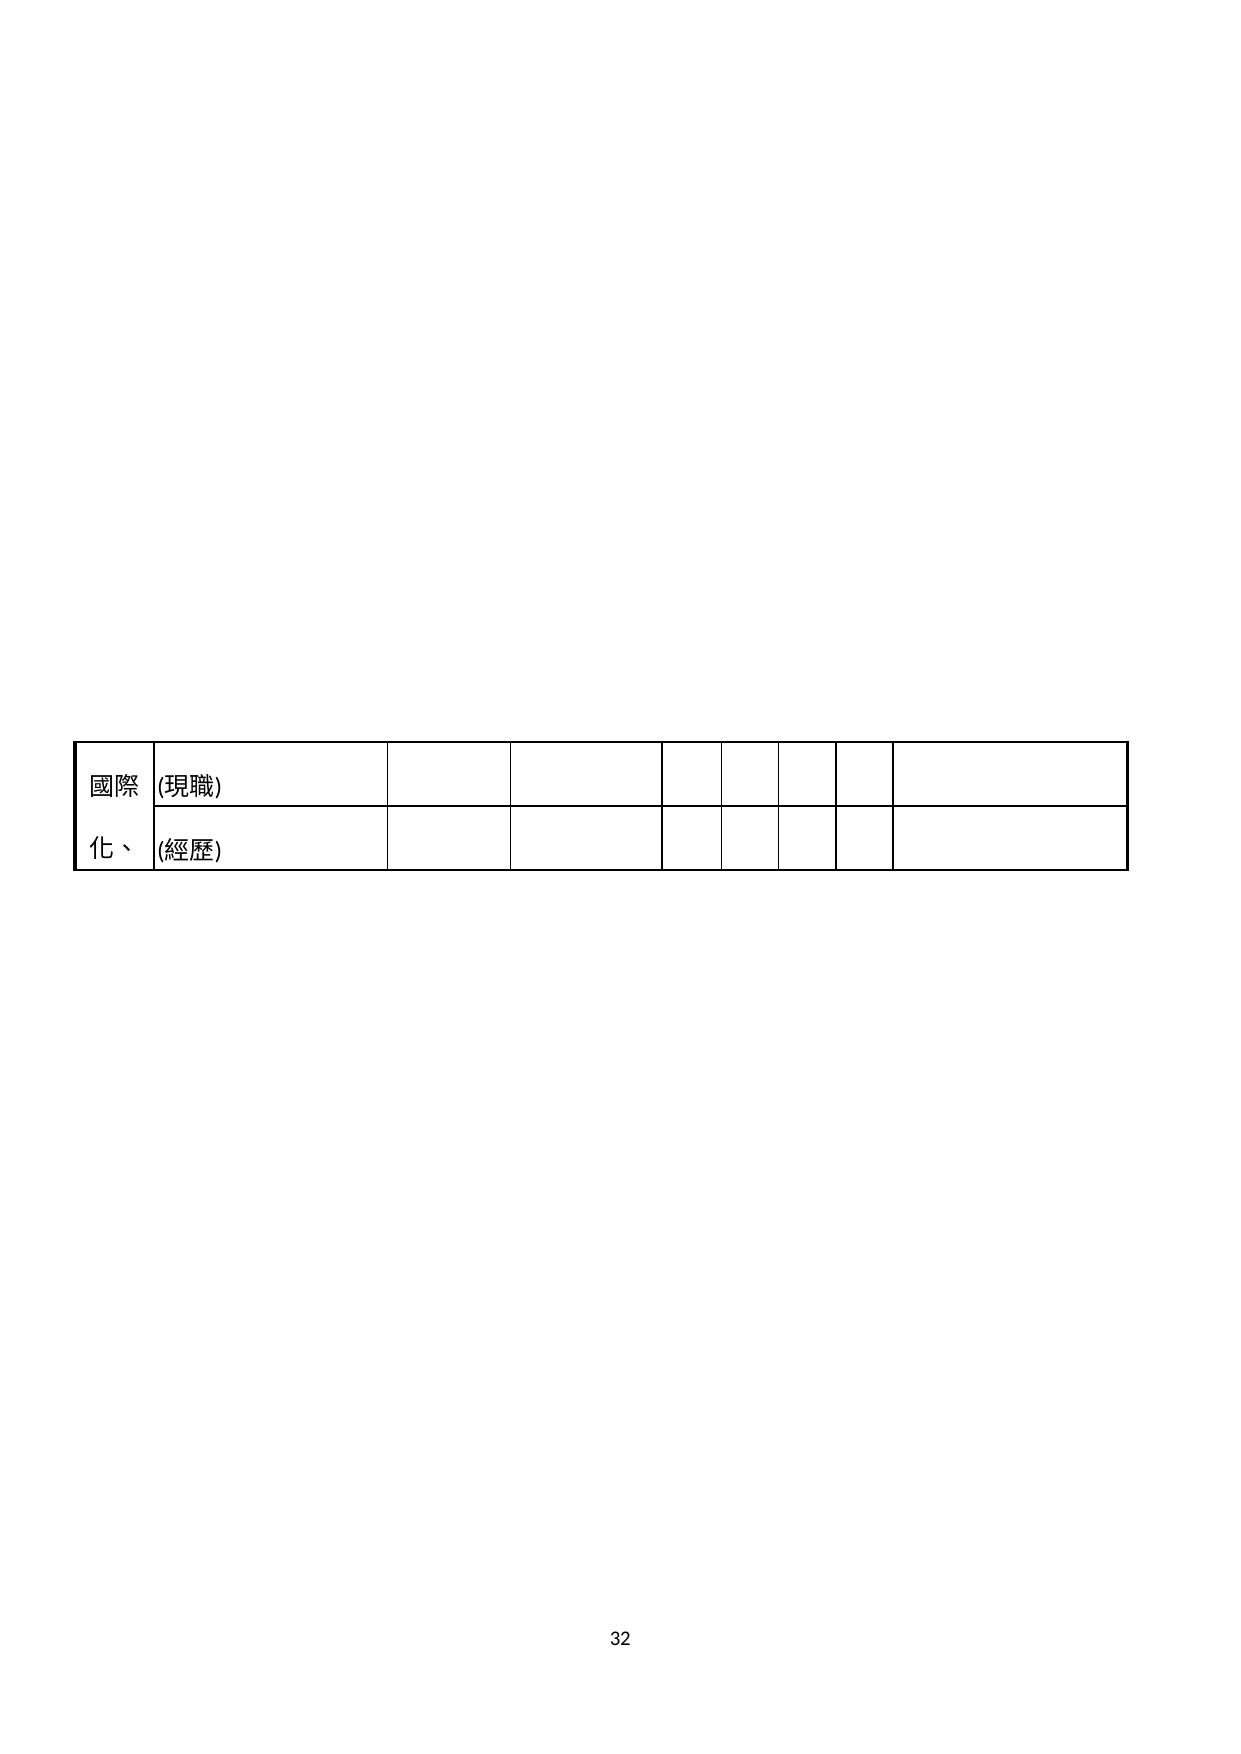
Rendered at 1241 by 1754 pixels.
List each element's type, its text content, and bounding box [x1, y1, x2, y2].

table_cell [511, 807, 661, 869]
table_cell [663, 743, 721, 805]
table_cell [511, 743, 661, 805]
table_cell (經歷) [155, 807, 387, 869]
table_cell [894, 807, 1126, 869]
table_cell 國際化、 [77, 743, 153, 869]
table_cell [837, 807, 892, 869]
table_cell [722, 743, 778, 805]
table_cell [837, 743, 892, 805]
table_cell [388, 807, 510, 869]
table_cell [388, 743, 510, 805]
table_cell [779, 807, 835, 869]
table_cell [722, 807, 778, 869]
table_cell [663, 807, 721, 869]
table_cell (現職) [155, 743, 387, 805]
table_cell [779, 743, 835, 805]
table_cell [894, 743, 1126, 805]
